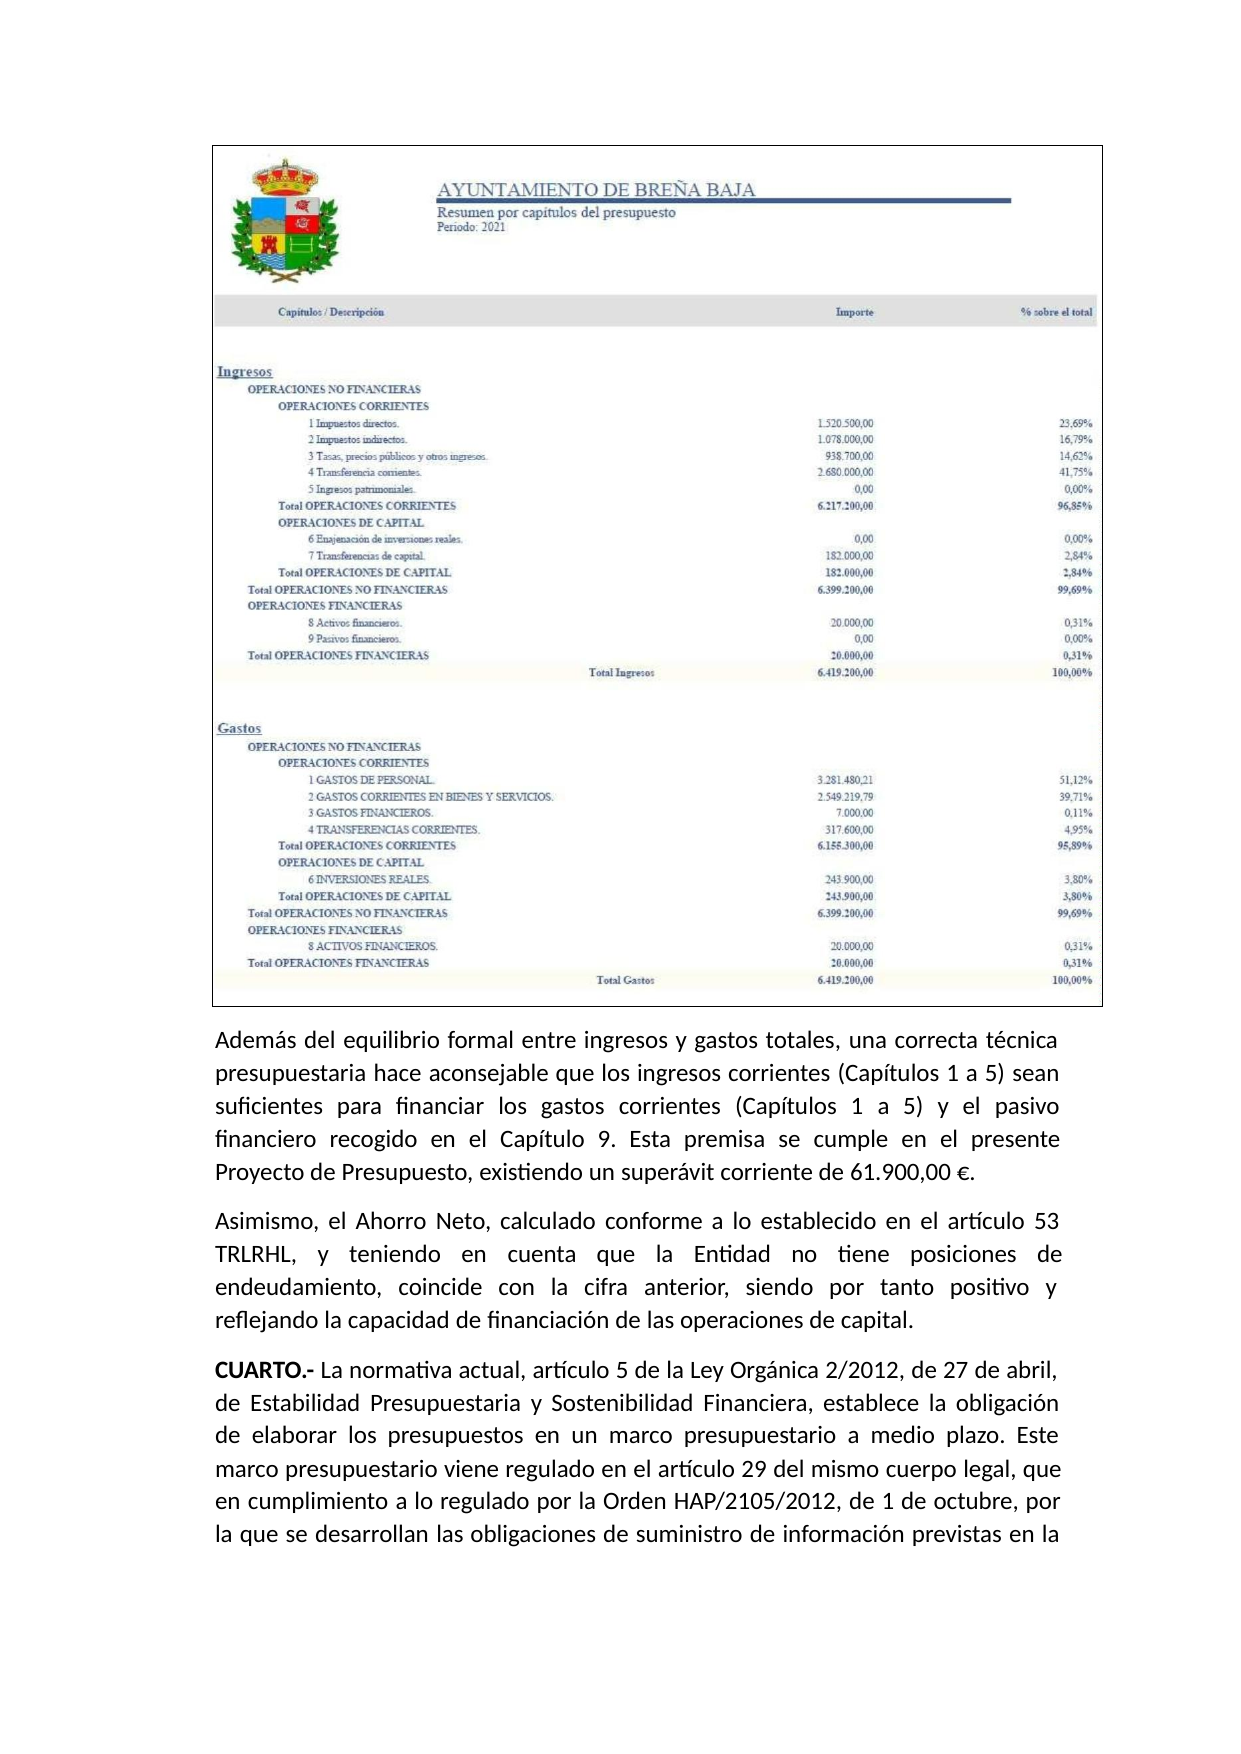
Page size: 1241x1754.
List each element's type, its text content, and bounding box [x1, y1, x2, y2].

text Proyecto de Presupuesto, existiendo un superávit corriente de 61.900,00 €. [215, 1160, 1088, 1185]
picture [213, 146, 1102, 1006]
text financiero recogido en el Capítulo 9. Esta premisa se cumple en el presente [215, 1127, 1088, 1152]
text reflejando la capacidad de financiación de las operaciones de capital. [215, 1308, 1088, 1333]
text marco presupuestario viene regulado en el artículo 29 del mismo cuerpo legal, que [215, 1457, 1088, 1482]
text en cumplimiento a lo regulado por la Orden HAP/2105/2012, de 1 de octubre, por [215, 1490, 1088, 1515]
text endeudamiento, coincide con la cifra anterior, siendo por tanto positivo y [215, 1276, 1088, 1301]
text la que se desarrollan las obligaciones de suministro de información previstas en la [215, 1523, 1088, 1548]
text de elaborar los presupuestos en un marco presupuestario a medio plazo. Este [215, 1424, 1088, 1449]
text TRLRHL, y teniendo en cuenta que la Entidad no tiene posiciones de [215, 1243, 1088, 1268]
text de Estabilidad Presupuestaria y Sostenibilidad Financiera, establece la obligación [215, 1391, 1088, 1416]
text suficientes para financiar los gastos corrientes (Capítulos 1 a 5) y el pasivo [215, 1094, 1088, 1119]
text Además del equilibrio formal entre ingresos y gastos totales, una correcta técnica [215, 1028, 1088, 1053]
text presupuestaria hace aconsejable que los ingresos corrientes (Capítulos 1 a 5) sean [215, 1061, 1088, 1086]
text CUARTO.- La normativa actual, artículo 5 de la Ley Orgánica 2/2012, de 27 de abril, [215, 1358, 1088, 1383]
text Asimismo, el Ahorro Neto, calculado conforme a lo establecido en el artículo 53 [215, 1210, 1088, 1235]
